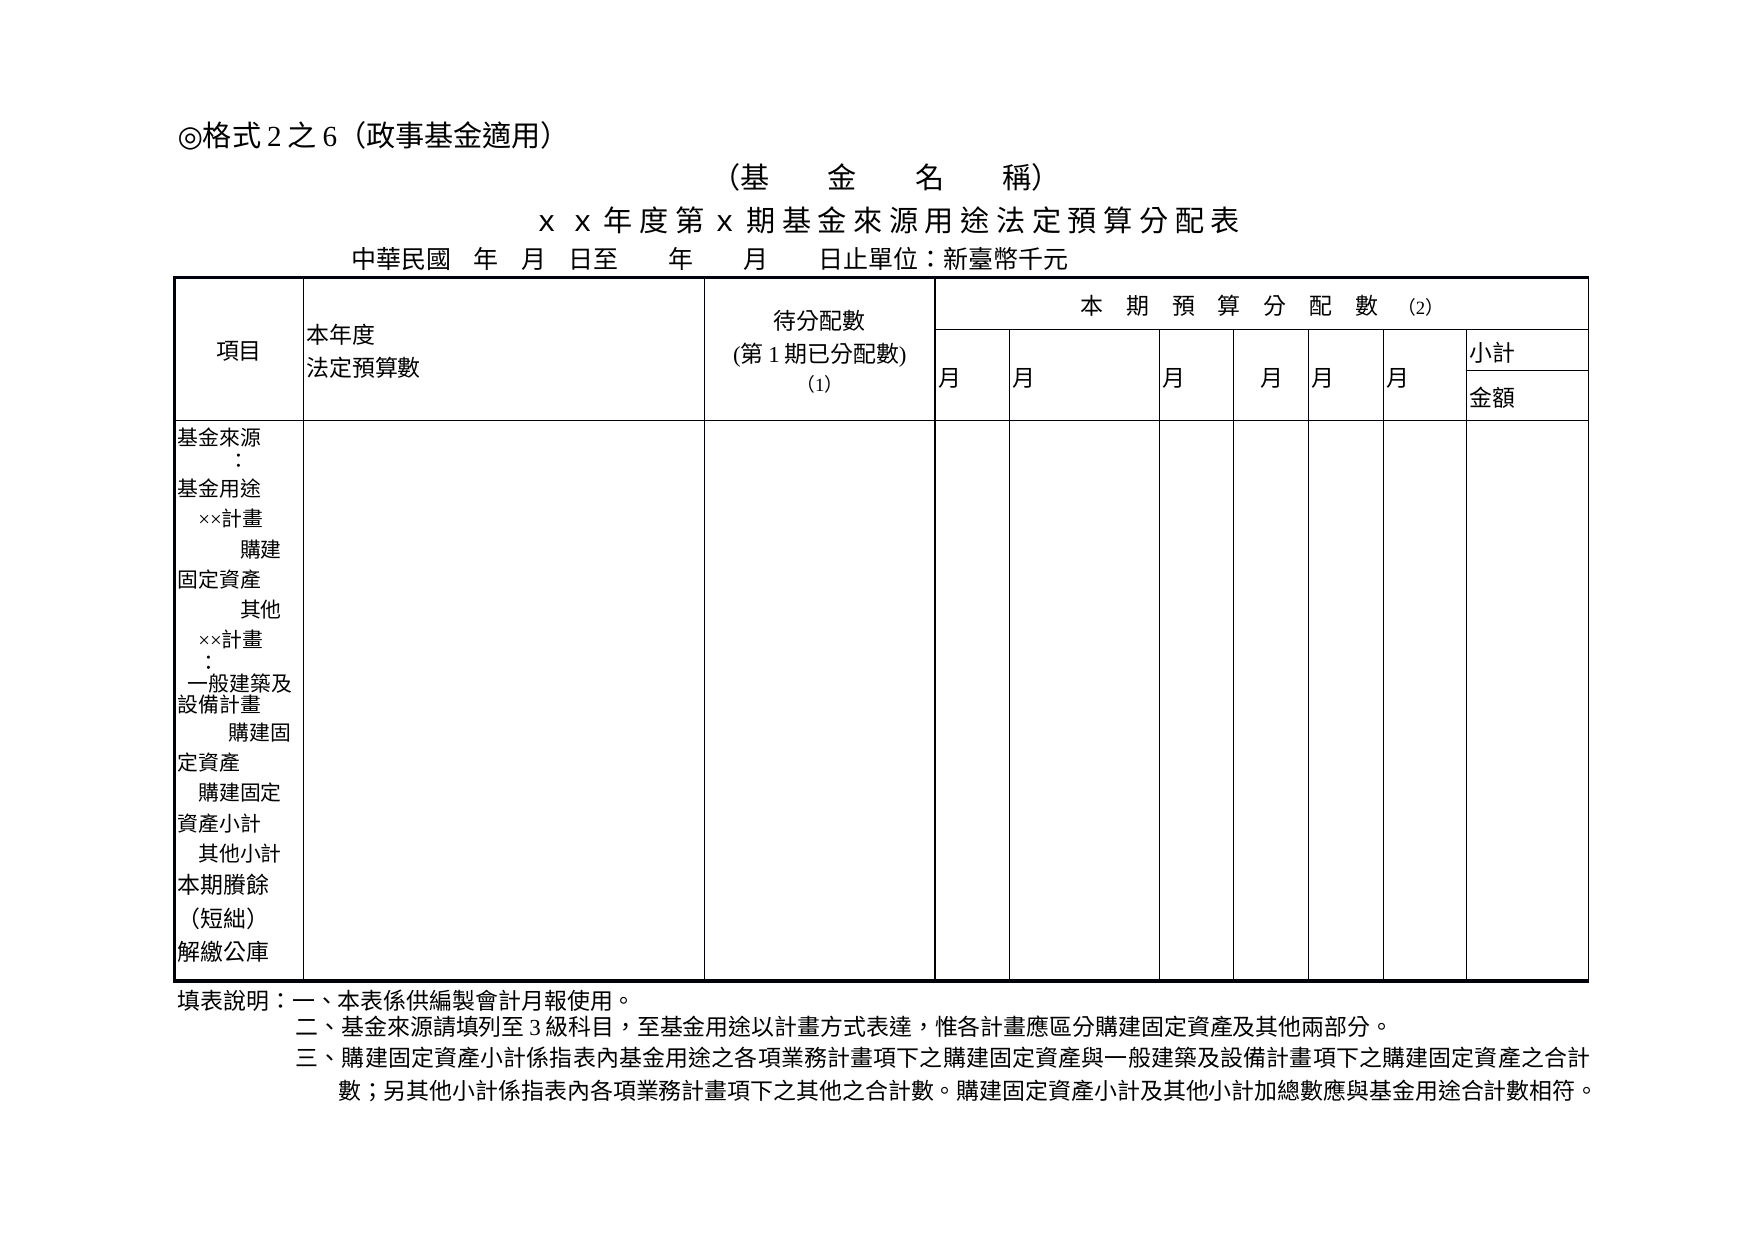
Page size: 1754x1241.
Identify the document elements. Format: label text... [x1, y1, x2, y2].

text 三、購建固定資產小計係指表內基金用途之各項業務計畫項下之購建固定資產與一般建築及設備計畫項下之購建固定資產之合計數；另其他小計係指表內各項業務計畫項下之其他之合計數。購建固定資產小計及其他小計加總數應與基金用途合計數相符。 [295, 1040, 1594, 1106]
table_cell 月 [1234, 330, 1308, 420]
table_cell [936, 421, 1009, 979]
table_header 本 期 預 算 分 配 數 （2） [936, 279, 1588, 329]
text ◎格式2之6（政事基金適用） [177, 113, 1594, 155]
table_cell 金額 [1467, 371, 1588, 420]
table_cell 月 [936, 330, 1009, 420]
table_cell 月 [1160, 330, 1233, 420]
text （基 金 名 稱） [177, 155, 1594, 197]
table_header 本年度 法定預算數 [304, 279, 704, 420]
table_cell [705, 421, 934, 979]
text ｘ ｘ 年 度 第 ｘ 期 基 金 來 源 用 途 法 定 預 算 分 配 表 [177, 197, 1594, 240]
text 中華民國 年 月 日至 年 月 日止 單位：新臺幣千元 [177, 240, 1594, 276]
text 二、基金來源請填列至3級科目，至基金用途以計畫方式表達，惟各計畫應區分購建固定資產及其他兩部分。 [295, 1016, 1594, 1040]
table_header 項目 [176, 279, 303, 420]
text 填表說明：一、本表係供編製會計月報使用。 [177, 982, 1594, 1016]
table_cell 小計 [1467, 330, 1588, 370]
table_cell 月 [1384, 330, 1466, 420]
table_cell [1010, 421, 1159, 979]
table_cell 月 [1010, 330, 1159, 420]
table_cell 基金來源 ： 基金用途 ××計畫 購建固定資產 其他 ××計畫 ： 一般建築及設備計畫 購建固定資產 購建固定資產小計 其他小計 本期賸餘（短絀） 解繳公庫 [176, 421, 303, 979]
table_cell [1384, 421, 1466, 979]
table_cell [1467, 421, 1588, 979]
table_cell [1234, 421, 1308, 979]
table_header 待分配數 (第1期已分配數) （1） [705, 279, 934, 420]
table_cell [1309, 421, 1383, 979]
table_cell [1160, 421, 1233, 979]
table_cell [304, 421, 704, 979]
table_cell 月 [1309, 330, 1383, 420]
